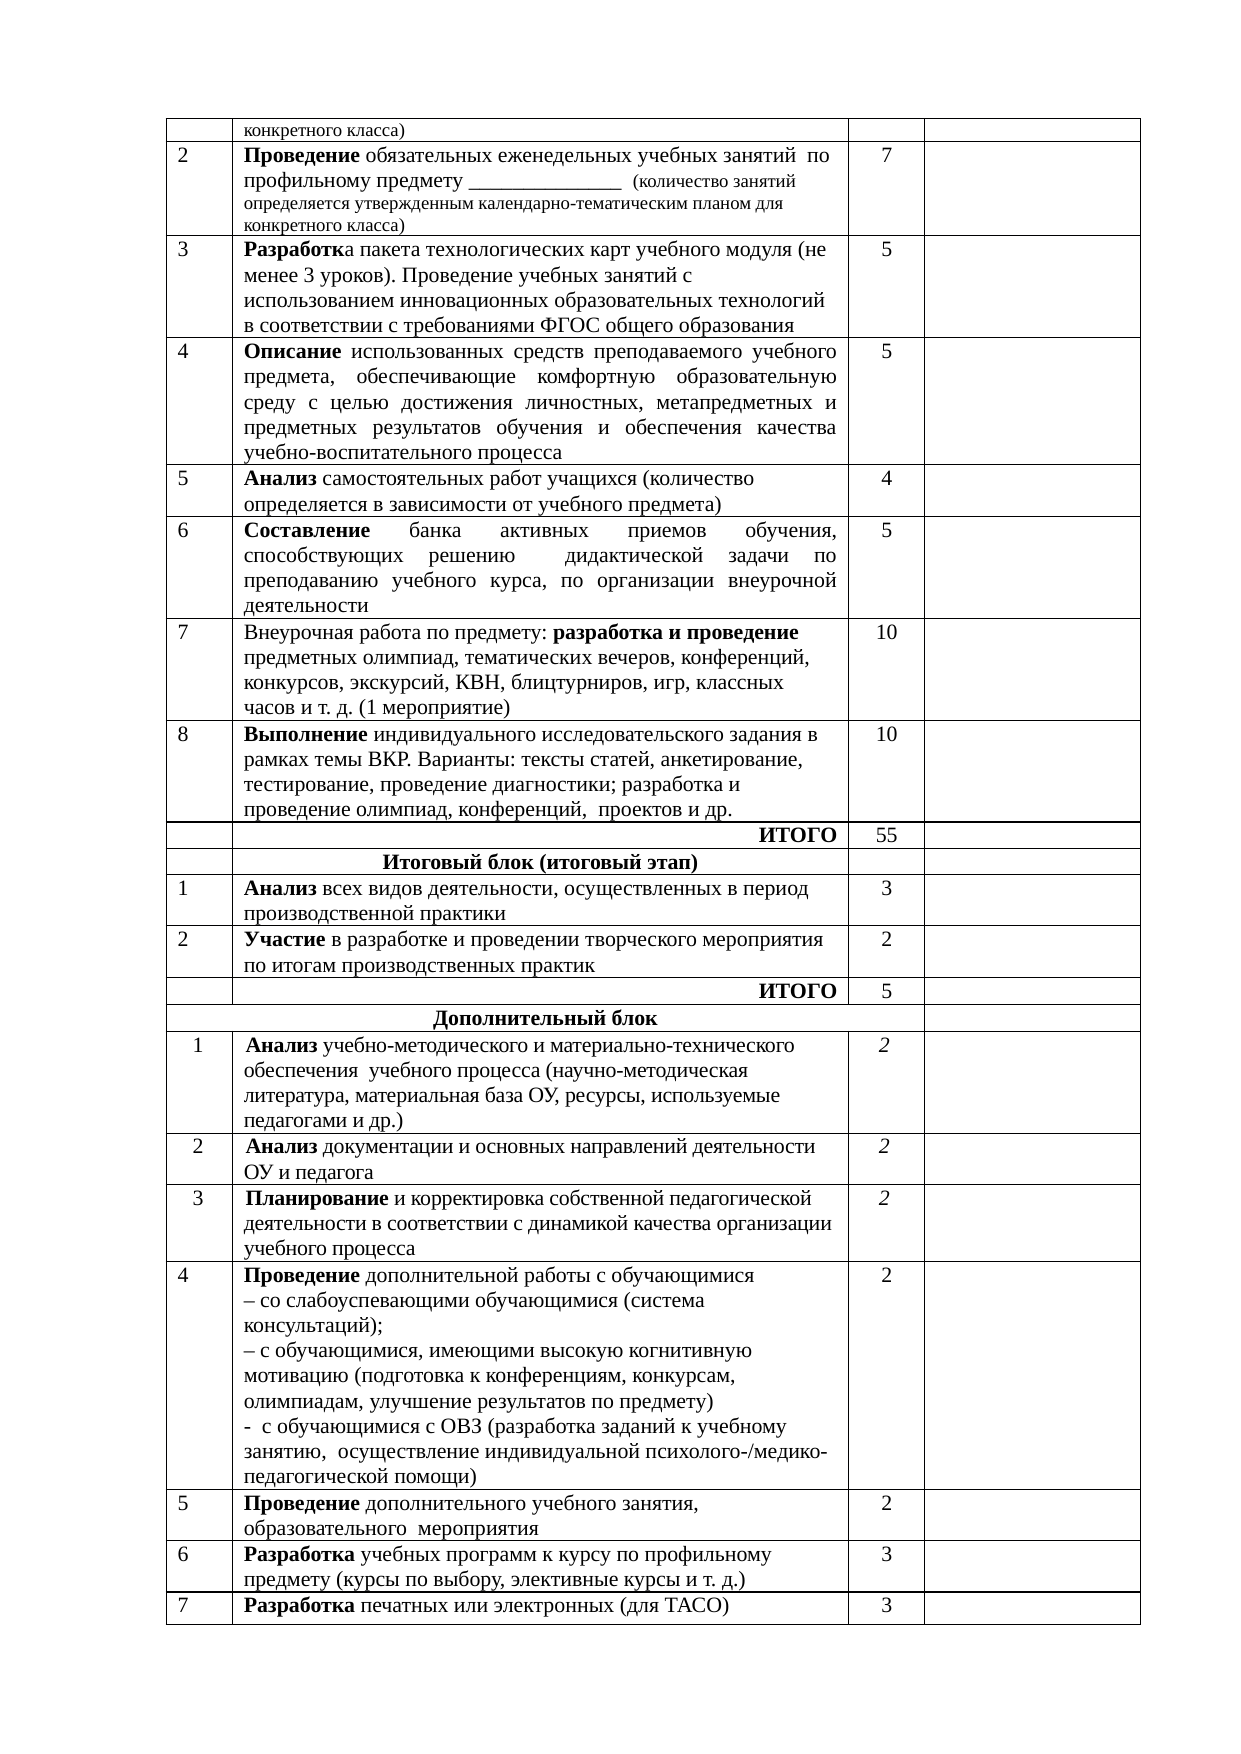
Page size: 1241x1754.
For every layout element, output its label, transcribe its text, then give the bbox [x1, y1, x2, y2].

table_cell [925, 978, 1140, 1004]
table_cell 3 [849, 1541, 924, 1591]
table_cell 5 [167, 1490, 232, 1540]
table_cell 3 [167, 1185, 232, 1261]
table_cell [925, 338, 1140, 464]
table_cell Описание использованных средств преподаваемого учебного предмета, обеспечивающие комфортную образовательную среду с целью достижения личностных, метапредметных и предметных результатов обучения и обеспечения качества учебно-воспитательного процесса [233, 338, 848, 464]
table_cell [925, 1541, 1140, 1591]
table_cell Разработка учебных программ к курсу по профильному предмету (курсы по выбору, элективные курсы и т. д.) [233, 1541, 848, 1591]
table_cell Планирование и корректировка собственной педагогической деятельности в соответствии с динамикой качества организации учебного процесса [233, 1185, 848, 1261]
table_cell [925, 119, 1140, 141]
table_cell 5 [849, 236, 924, 337]
table_cell Итоговый блок (итоговый этап) [233, 849, 848, 874]
table_cell 4 [167, 1262, 232, 1488]
table_cell [925, 849, 1140, 874]
table_cell Выполнение индивидуального исследовательского задания в рамках темы ВКР. Варианты: тексты статей, анкетирование, тестирование, проведение диагностики; разработка и проведение олимпиад, конференций, проектов и др. [233, 721, 848, 821]
table_cell 5 [849, 978, 924, 1004]
table_cell 2 [167, 926, 232, 977]
table_cell ИТОГО [233, 823, 848, 848]
table_cell 2 [849, 1134, 924, 1184]
table_cell [849, 849, 924, 874]
table_cell [925, 1490, 1140, 1540]
table_cell 2 [849, 926, 924, 977]
table_cell [925, 619, 1140, 719]
table_cell 1 [167, 1032, 232, 1132]
table_cell Разработка пакета технологических карт учебного модуля (не менее 3 уроков). Проведение учебных занятий с использованием инновационных образовательных технологий в соответствии с требованиями ФГОС общего образования [233, 236, 848, 337]
table_cell 2 [167, 142, 232, 235]
table_cell 6 [167, 1541, 232, 1591]
table_cell 5 [167, 465, 232, 516]
table_cell Проведение дополнительного учебного занятия, образовательного мероприятия [233, 1490, 848, 1540]
table_cell 7 [849, 142, 924, 235]
table_cell Анализ всех видов деятельности, осуществленных в период производственной практики [233, 875, 848, 925]
table_cell [925, 1134, 1140, 1184]
table_cell Анализ самостоятельных работ учащихся (количество определяется в зависимости от учебного предмета) [233, 465, 848, 516]
table_cell 2 [849, 1490, 924, 1540]
table_cell 10 [849, 721, 924, 821]
table_cell Проведение дополнительной работы с обучающимися – со слабоуспевающими обучающимися (система консультаций); – с обучающимися, имеющими высокую когнитивную мотивацию (подготовка к конференциям, конкурсам, олимпиадам, улучшение результатов по предмету) - с обучающимися с ОВЗ (разработка заданий к учебному занятию, осуществление индивидуальной психолого-/медико-педагогической помощи) [233, 1262, 848, 1488]
table_cell 2 [849, 1032, 924, 1132]
table_cell 2 [167, 1134, 232, 1184]
table_cell [925, 517, 1140, 618]
table_cell Анализ документации и основных направлений деятельности ОУ и педагога [233, 1134, 848, 1184]
table_cell 6 [167, 517, 232, 618]
table_cell [167, 849, 232, 874]
table_cell [167, 119, 232, 141]
table_cell Разработка печатных или электронных (для ТАСО) [233, 1593, 848, 1624]
table_cell 4 [167, 338, 232, 464]
table_cell 55 [849, 823, 924, 848]
table_cell 5 [849, 338, 924, 464]
table_cell [925, 721, 1140, 821]
table_cell Внеурочная работа по предмету: разработка и проведение предметных олимпиад, тематических вечеров, конференций, конкурсов, экскурсий, КВН, блицтурниров, игр, классных часов и т. д. (1 мероприятие) [233, 619, 848, 719]
table_cell 2 [849, 1262, 924, 1488]
table_cell 5 [849, 517, 924, 618]
table_cell ИТОГО [233, 978, 848, 1004]
table_cell [925, 1005, 1140, 1031]
table_cell Составление банка активных приемов обучения, способствующих решению дидактической задачи по преподаванию учебного курса, по организации внеурочной деятельности [233, 517, 848, 618]
table_cell [925, 926, 1140, 977]
table_cell [167, 823, 232, 848]
table_cell [925, 142, 1140, 235]
table_cell конкретного класса) [233, 119, 848, 141]
table_cell [925, 875, 1140, 925]
table_cell 3 [849, 1593, 924, 1624]
table_cell 2 [849, 1185, 924, 1261]
table_cell 3 [849, 875, 924, 925]
table_cell 7 [167, 1593, 232, 1624]
table_cell [925, 1032, 1140, 1132]
table_cell 7 [167, 619, 232, 719]
table_cell 10 [849, 619, 924, 719]
table_cell [849, 119, 924, 141]
table_cell [925, 1262, 1140, 1488]
table_cell 8 [167, 721, 232, 821]
table_cell 3 [167, 236, 232, 337]
table_cell [925, 236, 1140, 337]
table_cell 4 [849, 465, 924, 516]
table_cell [925, 1185, 1140, 1261]
table_cell [167, 978, 232, 1004]
table_cell Участие в разработке и проведении творческого мероприятия по итогам производственных практик [233, 926, 848, 977]
table_cell Проведение обязательных еженедельных учебных занятий по профильному предмету ______________ (количество занятий определяется утвержденным календарно-тематическим планом для конкретного класса) [233, 142, 848, 235]
table_cell [925, 823, 1140, 848]
table_cell [925, 465, 1140, 516]
table_cell 1 [167, 875, 232, 925]
table_cell [925, 1593, 1140, 1624]
table_cell Анализ учебно-методического и материально-технического обеспечения учебного процесса (научно-методическая литература, материальная база ОУ, ресурсы, используемые педагогами и др.) [233, 1032, 848, 1132]
table_cell Дополнительный блок [167, 1005, 924, 1031]
